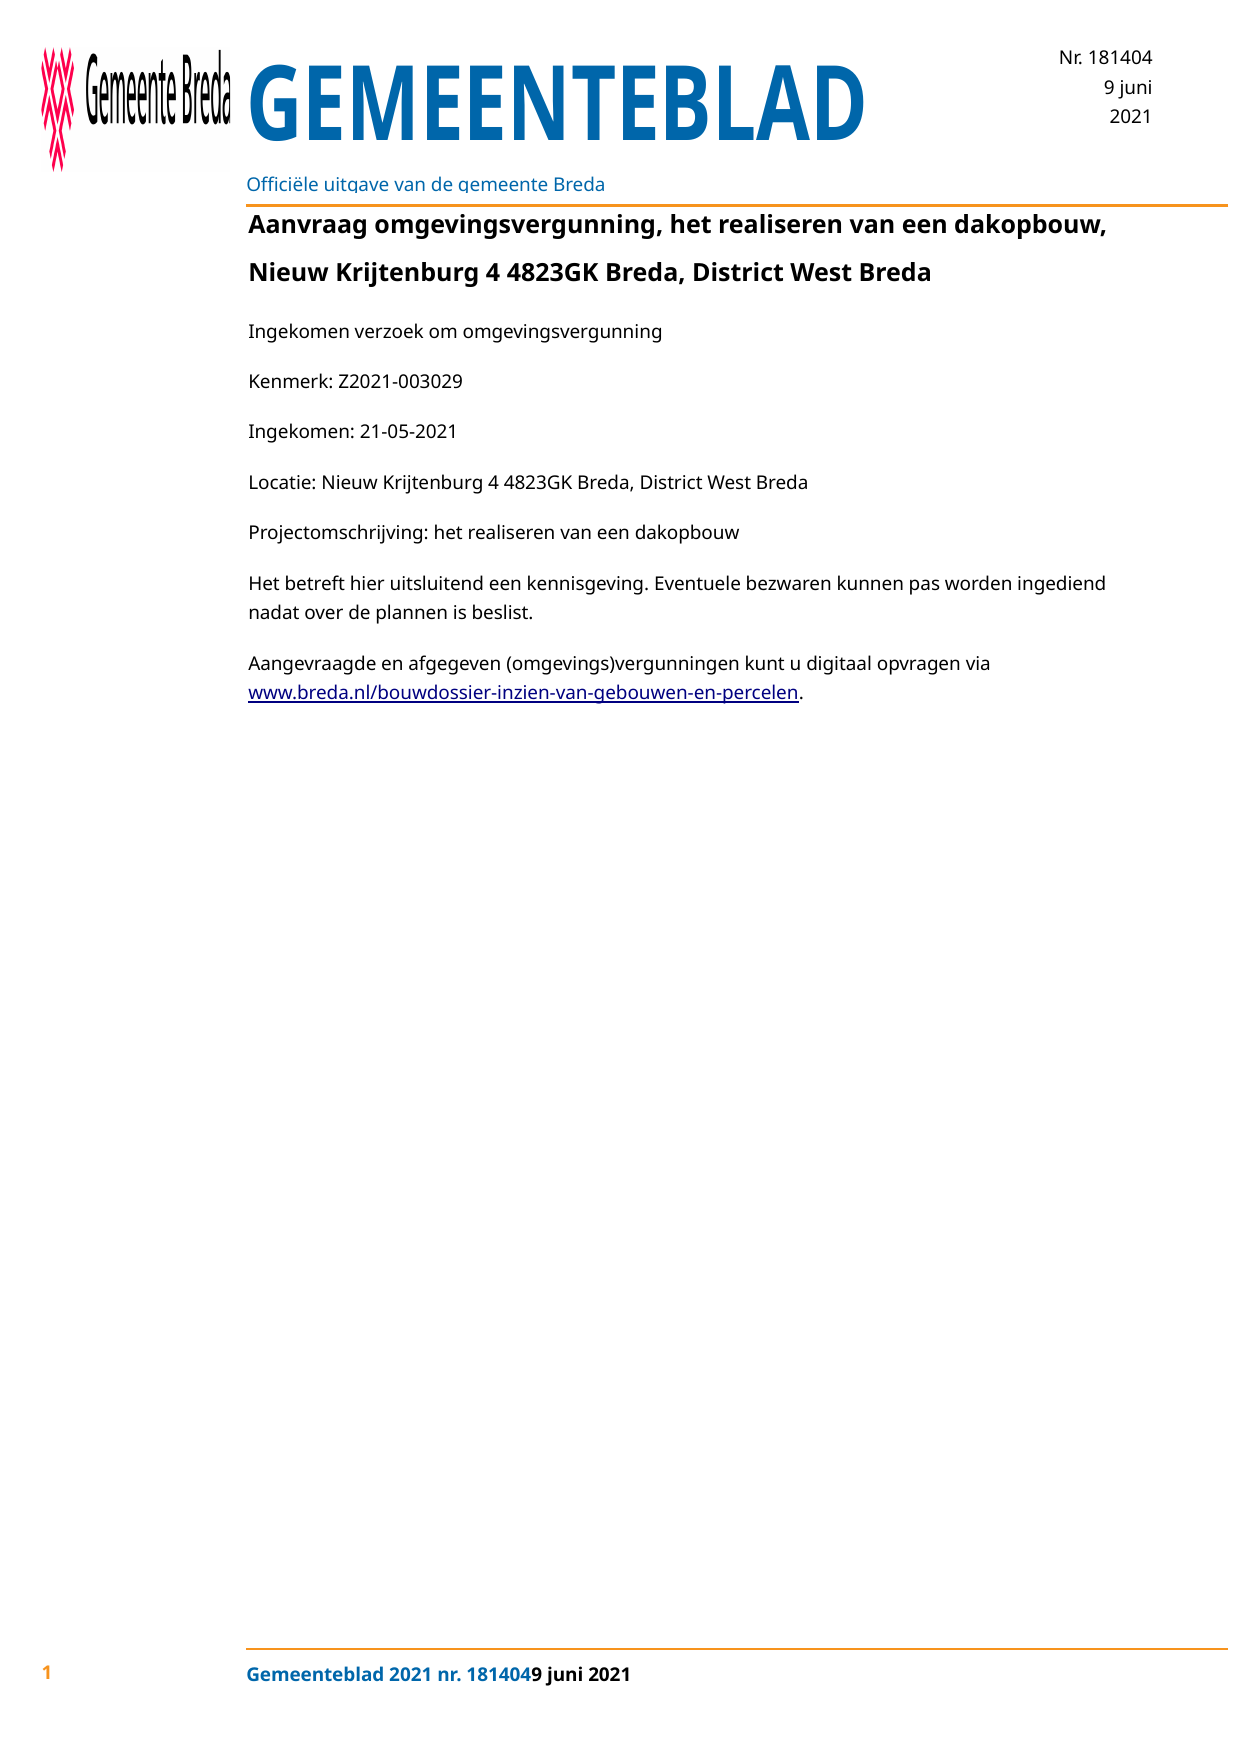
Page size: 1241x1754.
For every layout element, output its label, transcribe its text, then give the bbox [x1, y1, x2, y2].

picture [41, 47, 231, 172]
text Ingekomen verzoek om omgevingsvergunning [248, 318, 1152, 344]
text Locatie: Nieuw Krijtenburg 4 4823GK Breda, District West Breda [248, 469, 1152, 495]
text Aangevraagde en afgegeven (omgevings)vergunningen kunt u digitaal opvragen via www.breda.nl/bouwdossier-inzien-van-gebouwen-en-percelen. [248, 650, 1152, 705]
text Het betreft hier uitsluitend een kennisgeving. Eventuele bezwaren kunnen pas worden ingediend nadat over de plannen is beslist. [248, 570, 1152, 625]
text Ingekomen: 21-05-2021 [248, 419, 1152, 444]
text Projectomschrijving: het realiseren van een dakopbouw [248, 519, 1152, 545]
text Kenmerk: Z2021-003029 [248, 368, 1152, 394]
text Aanvraag omgevingsvergunning, het realiseren van een dakopbouw, Nieuw Krijtenburg 4 4823GK Breda, District West Breda [248, 207, 1152, 288]
